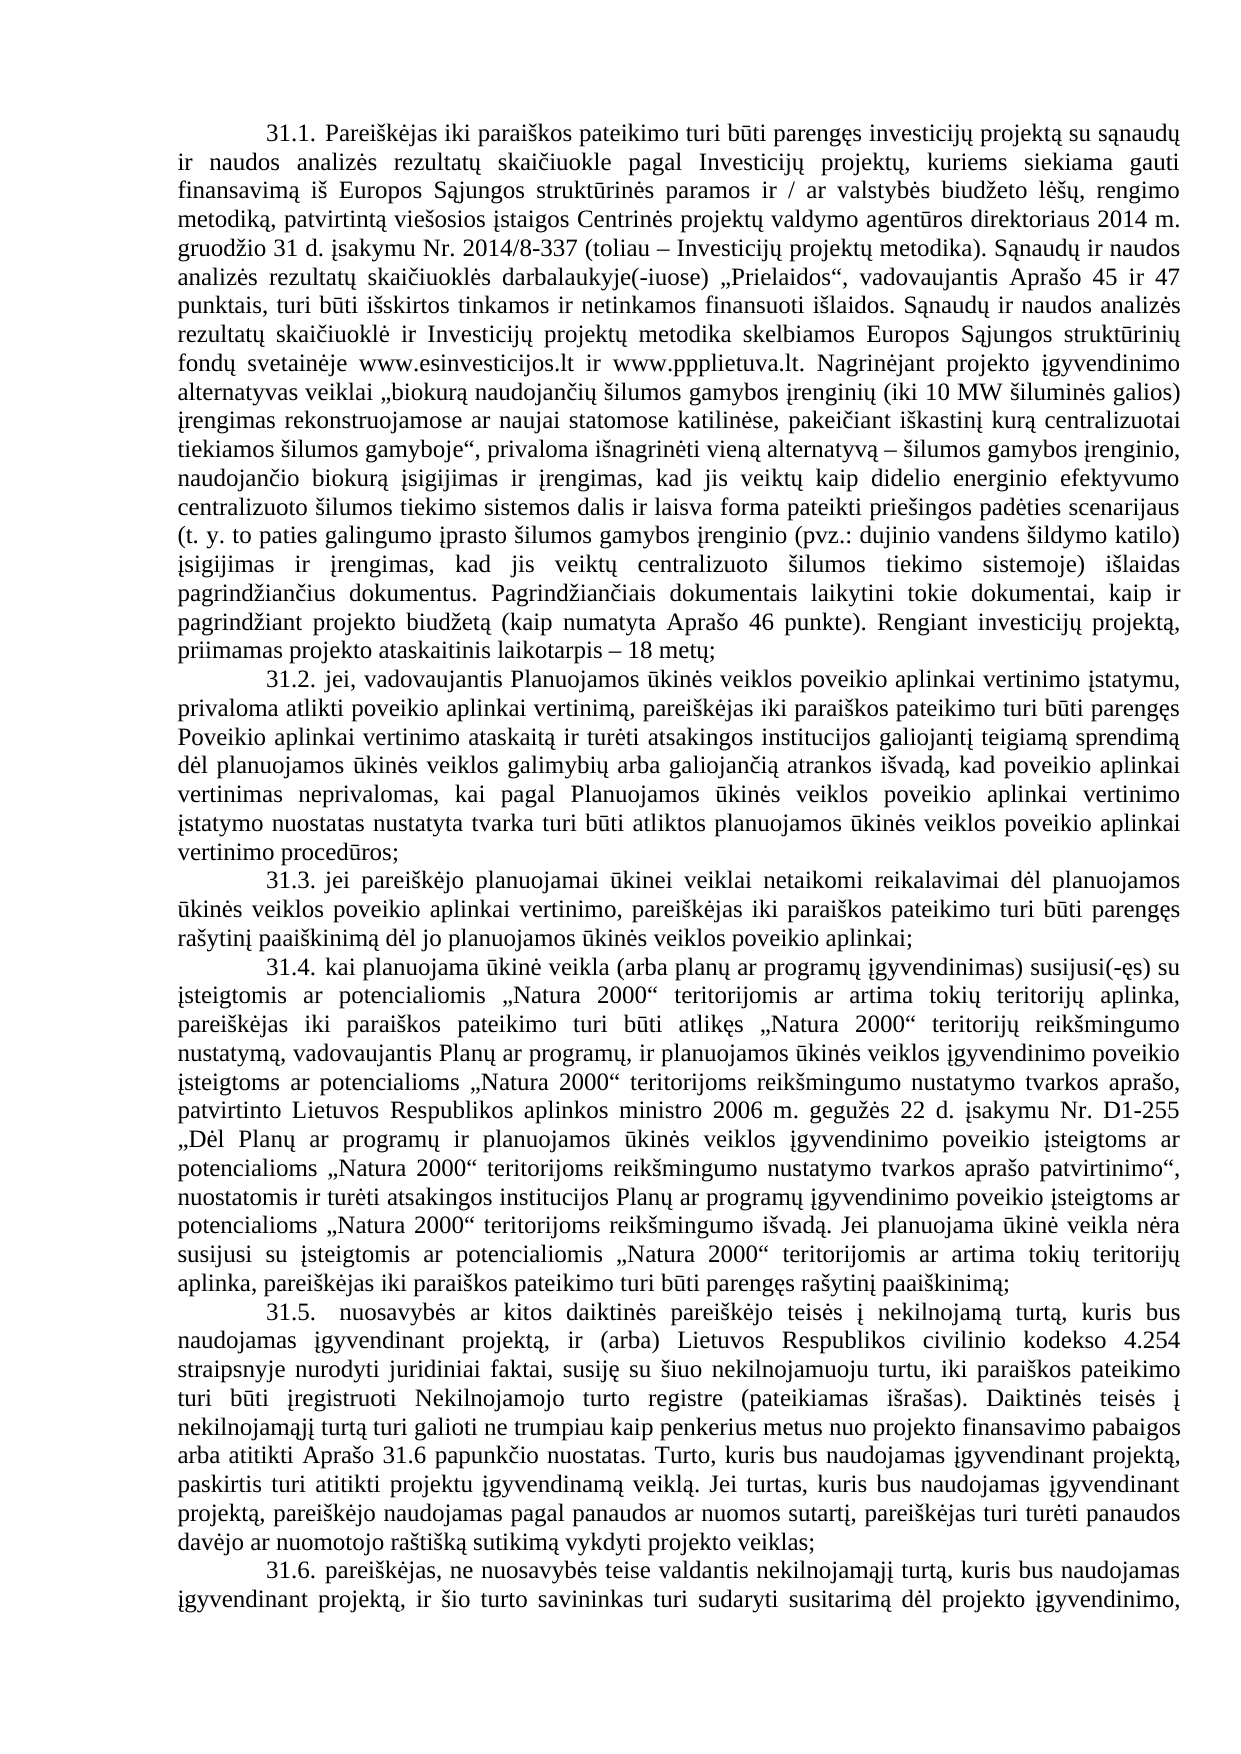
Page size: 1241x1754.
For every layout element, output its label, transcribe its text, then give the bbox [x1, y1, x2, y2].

text 31.5. nuosavybės ar kitos daiktinės pareiškėjo teisės į nekilnojamą turtą, kuris bus naudojamas įgyvendinant projektą, ir (arba) Lietuvos Respublikos civilinio kodekso 4.254 straipsnyje nurodyti juridiniai faktai, susiję su šiuo nekilnojamuoju turtu, iki paraiškos pateikimo turi būti įregistruoti Nekilnojamojo turto registre (pateikiamas išrašas). Daiktinės teisės į nekilnojamąjį turtą turi galioti ne trumpiau kaip penkerius metus nuo projekto finansavimo pabaigos arba atitikti Aprašo 31.6 papunkčio nuostatas. Turto, kuris bus naudojamas įgyvendinant projektą, paskirtis turi atitikti projektu įgyvendinamą veiklą. Jei turtas, kuris bus naudojamas įgyvendinant projektą, pareiškėjo naudojamas pagal panaudos ar nuomos sutartį, pareiškėjas turi turėti panaudos davėjo ar nuomotojo raštišką sutikimą vykdyti projekto veiklas; [177, 1297, 1181, 1556]
text 31.3. jei pareiškėjo planuojamai ūkinei veiklai netaikomi reikalavimai dėl planuojamos ūkinės veiklos poveikio aplinkai vertinimo, pareiškėjas iki paraiškos pateikimo turi būti parengęs rašytinį paaiškinimą dėl jo planuojamos ūkinės veiklos poveikio aplinkai; [177, 866, 1181, 952]
text 31.1. Pareiškėjas iki paraiškos pateikimo turi būti parengęs investicijų projektą su sąnaudų ir naudos analizės rezultatų skaičiuokle pagal Investicijų projektų, kuriems siekiama gauti finansavimą iš Europos Sąjungos struktūrinės paramos ir / ar valstybės biudžeto lėšų, rengimo metodiką, patvirtintą viešosios įstaigos Centrinės projektų valdymo agentūros direktoriaus 2014 m. gruodžio 31 d. įsakymu Nr. 2014/8-337 (toliau – Investicijų projektų metodika). Sąnaudų ir naudos analizės rezultatų skaičiuoklės darbalaukyje(-iuose) „Prielaidos“, vadovaujantis Aprašo 45 ir 47 punktais, turi būti išskirtos tinkamos ir netinkamos finansuoti išlaidos. Sąnaudų ir naudos analizės rezultatų skaičiuoklė ir Investicijų projektų metodika skelbiamos Europos Sąjungos struktūrinių fondų svetainėje www.esinvesticijos.lt ir www.ppplietuva.lt. Nagrinėjant projekto įgyvendinimo alternatyvas veiklai „biokurą naudojančių šilumos gamybos įrenginių (iki 10 MW šiluminės galios) įrengimas rekonstruojamose ar naujai statomose katilinėse, pakeičiant iškastinį kurą centralizuotai tiekiamos šilumos gamyboje“, privaloma išnagrinėti vieną alternatyvą – šilumos gamybos įrenginio, naudojančio biokurą įsigijimas ir įrengimas, kad jis veiktų kaip didelio energinio efektyvumo centralizuoto šilumos tiekimo sistemos dalis ir laisva forma pateikti priešingos padėties scenarijaus (t. y. to paties galingumo įprasto šilumos gamybos įrenginio (pvz.: dujinio vandens šildymo katilo) įsigijimas ir įrengimas, kad jis veiktų centralizuoto šilumos tiekimo sistemoje) išlaidas pagrindžiančius dokumentus. Pagrindžiančiais dokumentais laikytini tokie dokumentai, kaip ir pagrindžiant projekto biudžetą (kaip numatyta Aprašo 46 punkte). Rengiant investicijų projektą, priimamas projekto ataskaitinis laikotarpis – 18 metų; [177, 118, 1181, 664]
text 31.6. pareiškėjas, ne nuosavybės teise valdantis nekilnojamąjį turtą, kuris bus naudojamas įgyvendinant projektą, ir šio turto savininkas turi sudaryti susitarimą dėl projekto įgyvendinimo, [177, 1556, 1181, 1613]
text 31.4. kai planuojama ūkinė veikla (arba planų ar programų įgyvendinimas) susijusi(-ęs) su įsteigtomis ar potencialiomis „Natura 2000“ teritorijomis ar artima tokių teritorijų aplinka, pareiškėjas iki paraiškos pateikimo turi būti atlikęs „Natura 2000“ teritorijų reikšmingumo nustatymą, vadovaujantis Planų ar programų, ir planuojamos ūkinės veiklos įgyvendinimo poveikio įsteigtoms ar potencialioms „Natura 2000“ teritorijoms reikšmingumo nustatymo tvarkos aprašo, patvirtinto Lietuvos Respublikos aplinkos ministro 2006 m. gegužės 22 d. įsakymu Nr. D1-255 „Dėl Planų ar programų ir planuojamos ūkinės veiklos įgyvendinimo poveikio įsteigtoms ar potencialioms „Natura 2000“ teritorijoms reikšmingumo nustatymo tvarkos aprašo patvirtinimo“, nuostatomis ir turėti atsakingos institucijos Planų ar programų įgyvendinimo poveikio įsteigtoms ar potencialioms „Natura 2000“ teritorijoms reikšmingumo išvadą. Jei planuojama ūkinė veikla nėra susijusi su įsteigtomis ar potencialiomis „Natura 2000“ teritorijomis ar artima tokių teritorijų aplinka, pareiškėjas iki paraiškos pateikimo turi būti parengęs rašytinį paaiškinimą; [177, 952, 1181, 1297]
text 31.2. jei, vadovaujantis Planuojamos ūkinės veiklos poveikio aplinkai vertinimo įstatymu, privaloma atlikti poveikio aplinkai vertinimą, pareiškėjas iki paraiškos pateikimo turi būti parengęs Poveikio aplinkai vertinimo ataskaitą ir turėti atsakingos institucijos galiojantį teigiamą sprendimą dėl planuojamos ūkinės veiklos galimybių arba galiojančią atrankos išvadą, kad poveikio aplinkai vertinimas neprivalomas, kai pagal Planuojamos ūkinės veiklos poveikio aplinkai vertinimo įstatymo nuostatas nustatyta tvarka turi būti atliktos planuojamos ūkinės veiklos poveikio aplinkai vertinimo procedūros; [177, 664, 1181, 866]
